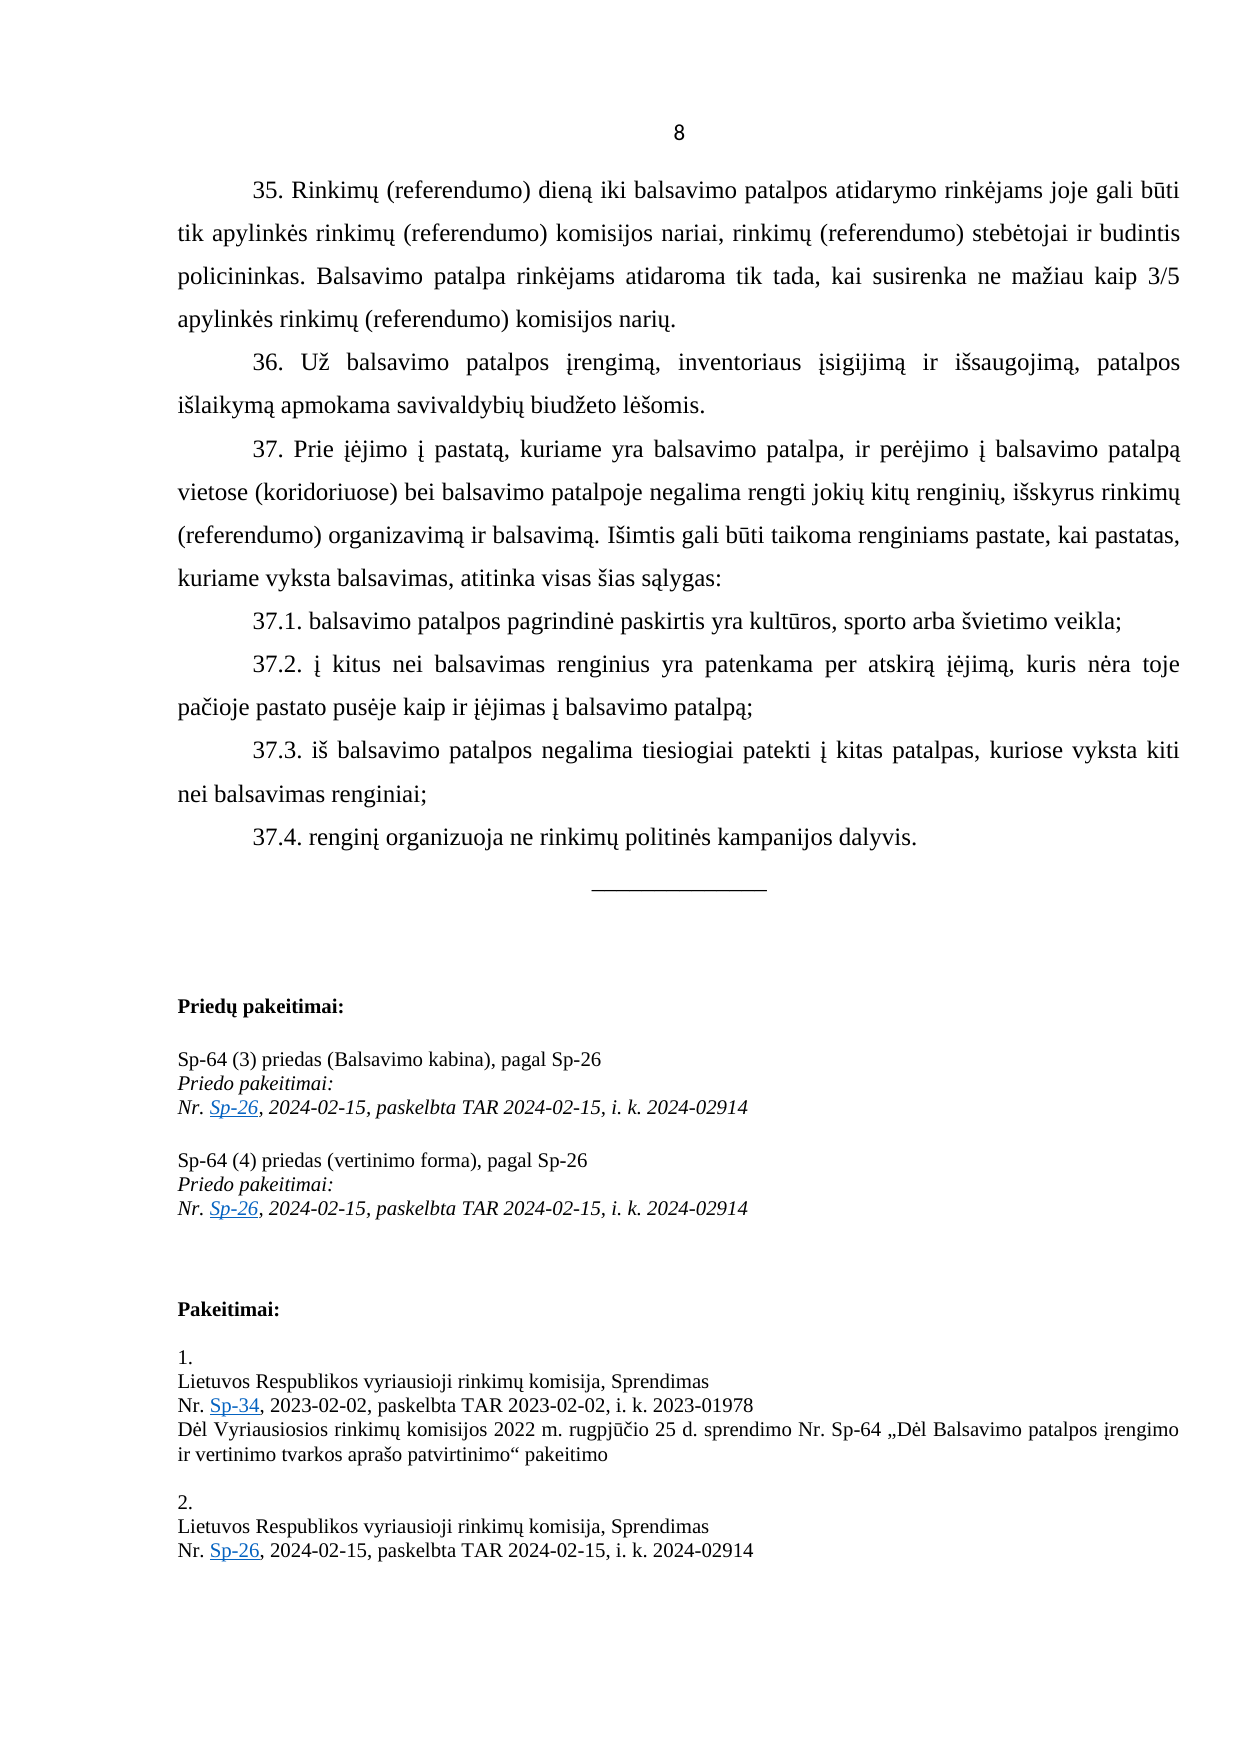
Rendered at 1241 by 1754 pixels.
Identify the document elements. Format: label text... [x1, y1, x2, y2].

text Priedų pakeitimai: [177, 994, 1181, 1018]
text 37.4. renginį organizuoja ne rinkimų politinės kampanijos dalyvis. [177, 822, 1181, 851]
text Lietuvos Respublikos vyriausioji rinkimų komisija, Sprendimas [177, 1514, 1181, 1538]
text Priedo pakeitimai: [177, 1172, 1181, 1196]
text Nr. Sp-26, 2024-02-15, paskelbta TAR 2024-02-15, i. k. 2024-02914 [177, 1538, 1181, 1562]
text Priedo pakeitimai: [177, 1071, 1181, 1095]
text Nr. Sp-26, 2024-02-15, paskelbta TAR 2024-02-15, i. k. 2024-02914 [177, 1095, 1181, 1119]
text 2. [177, 1489, 1181, 1514]
text Sp-64 (4) priedas (vertinimo forma), pagal Sp-26 [177, 1148, 1181, 1172]
text 37. Prie įėjimo į pastatą, kuriame yra balsavimo patalpa, ir perėjimo į balsavimo patalpą vietose (koridoriuose) bei balsavimo patalpoje negalima rengti jokių kitų renginių, išskyrus rinkimų (referendumo) organizavimą ir balsavimą. Išimtis gali būti taikoma renginiams pastate, kai pastatas, kuriame vyksta balsavimas, atitinka visas šias sąlygas: [177, 434, 1181, 592]
text 36. Už balsavimo patalpos įrengimą, inventoriaus įsigijimą ir išsaugojimą, patalpos išlaikymą apmokama savivaldybių biudžeto lėšomis. [177, 347, 1181, 419]
text 37.1. balsavimo patalpos pagrindinė paskirtis yra kultūros, sporto arba švietimo veikla; [177, 606, 1181, 635]
text ______________ [177, 865, 1181, 894]
text 35. Rinkimų (referendumo) dieną iki balsavimo patalpos atidarymo rinkėjams joje gali būti tik apylinkės rinkimų (referendumo) komisijos nariai, rinkimų (referendumo) stebėtojai ir budintis policininkas. Balsavimo patalpa rinkėjams atidaroma tik tada, kai susirenka ne mažiau kaip 3/5 apylinkės rinkimų (referendumo) komisijos narių. [177, 175, 1181, 333]
text Nr. Sp-26, 2024-02-15, paskelbta TAR 2024-02-15, i. k. 2024-02914 [177, 1196, 1181, 1220]
text Dėl Vyriausiosios rinkimų komisijos 2022 m. rugpjūčio 25 d. sprendimo Nr. Sp-64 „Dėl Balsavimo patalpos įrengimo ir vertinimo tvarkos aprašo patvirtinimo“ pakeitimo [177, 1417, 1181, 1466]
text Sp-64 (3) priedas (Balsavimo kabina), pagal Sp-26 [177, 1047, 1181, 1071]
text 37.2. į kitus nei balsavimas renginius yra patenkama per atskirą įėjimą, kuris nėra toje pačioje pastato pusėje kaip ir įėjimas į balsavimo patalpą; [177, 649, 1181, 721]
text Lietuvos Respublikos vyriausioji rinkimų komisija, Sprendimas [177, 1369, 1181, 1393]
text 37.3. iš balsavimo patalpos negalima tiesiogiai patekti į kitas patalpas, kuriose vyksta kiti nei balsavimas renginiai; [177, 736, 1181, 807]
text 1. [177, 1345, 1181, 1369]
text Nr. Sp-34, 2023-02-02, paskelbta TAR 2023-02-02, i. k. 2023-01978 [177, 1393, 1181, 1417]
text Pakeitimai: [177, 1297, 1181, 1321]
